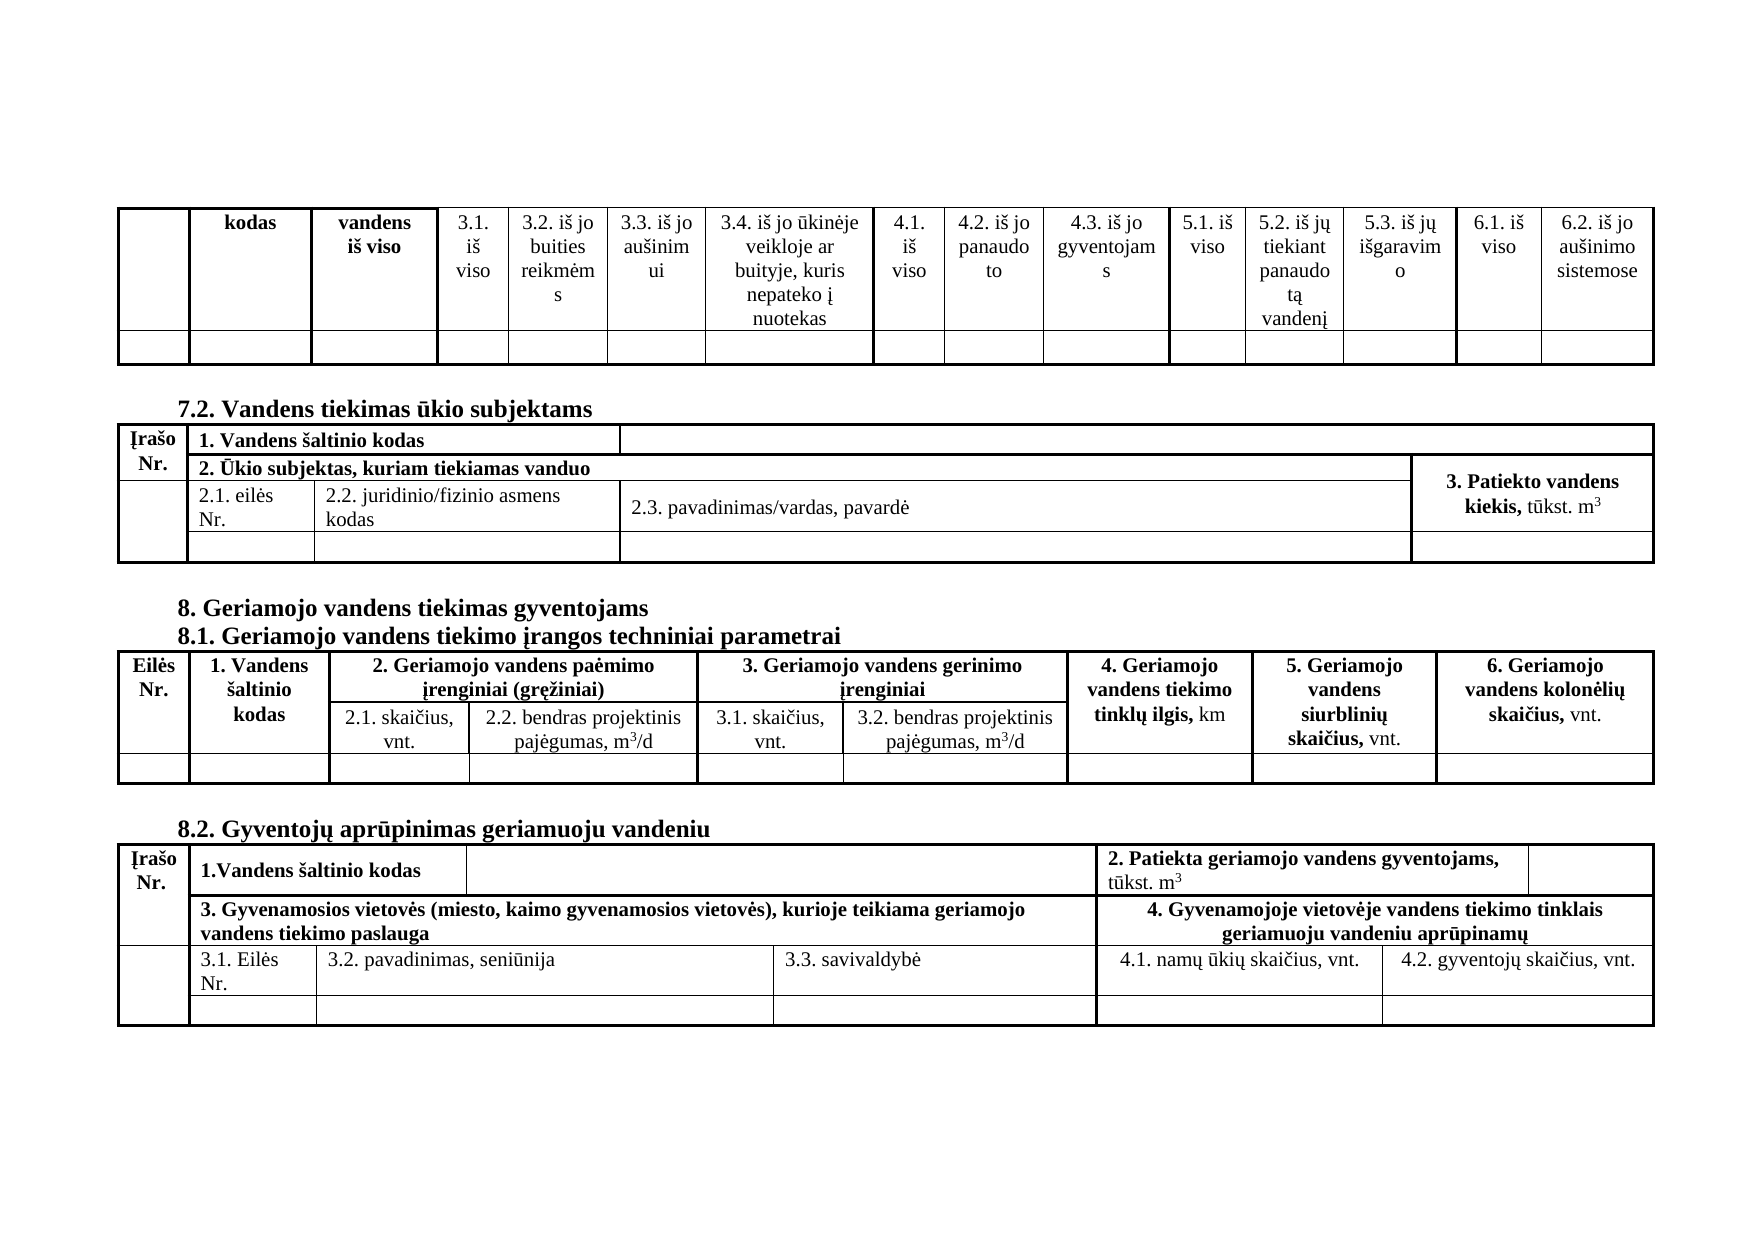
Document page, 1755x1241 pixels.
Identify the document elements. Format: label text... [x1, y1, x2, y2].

table_cell [191, 754, 328, 782]
table_header 2. Geriamojo vandens paėmimo įrenginiai (gręžiniai) [331, 653, 696, 701]
table_cell [1171, 331, 1245, 363]
table_header Eilės Nr. [120, 653, 188, 753]
table_cell [1098, 996, 1382, 1024]
table_header 2. Patiekta geriamojo vandens gyventojams, tūkst. m3 [1098, 846, 1528, 894]
table_cell [120, 331, 188, 363]
table_cell 4.2. gyventojų skaičius, vnt. [1383, 946, 1652, 994]
table_cell [1542, 331, 1652, 363]
table_cell 4. Gyvenamojoje vietovėje vandens tiekimo tinklais geriamuoju vandeniu aprūpinamų [1098, 897, 1652, 945]
table_header [621, 426, 1652, 453]
table_cell 3.3. iš jo aušinimui [608, 208, 705, 330]
text 8.1. Geriamojo vandens tiekimo įrangos techniniai parametrai [118, 621, 1636, 650]
table_header 3. Geriamojo vandens gerinimo įrenginiai [699, 653, 1066, 701]
table_cell [1246, 331, 1343, 363]
table_cell [189, 532, 314, 561]
table_cell [439, 331, 508, 363]
table_cell [1069, 754, 1251, 782]
table_header 4. Geriamojo vandens tiekimo tinklų ilgis, km [1069, 653, 1251, 753]
table_header [467, 846, 1095, 894]
table_cell [1254, 754, 1435, 782]
table_cell [120, 946, 188, 1024]
table_header 1. Vandens šaltinio kodas [191, 653, 328, 753]
table_cell 3.1. Eilės Nr. [191, 946, 316, 994]
table_cell [315, 532, 619, 561]
table_cell 5.1. iš viso [1171, 208, 1245, 330]
table_cell 2.1. eilės Nr. [189, 481, 314, 531]
text 7.2. Vandens tiekimas ūkio subjektams [118, 394, 1636, 423]
table_cell 6.1. iš viso [1458, 208, 1541, 330]
table_cell 2. Ūkio subjektas, kuriam tiekiamas vanduo [189, 456, 1410, 480]
table_cell [706, 331, 872, 363]
table_cell [945, 331, 1043, 363]
table_cell 3.2. pavadinimas, seniūnija [317, 946, 773, 994]
table_cell 2.2. juridinio/fizinio asmens kodas [315, 481, 619, 531]
table_cell [1344, 331, 1455, 363]
table_cell 3. Patiekto vandens kiekis, tūkst. m3 [1413, 456, 1652, 531]
table_cell 3.4. iš jo ūkinėje veikloje ar buityje, kuris nepateko į nuotekas [706, 208, 872, 330]
table_cell [608, 331, 705, 363]
table_header 6. Geriamojo vandens kolonėlių skaičius, vnt. [1438, 653, 1652, 753]
table_cell 3.2. bendras projektinis pajėgumas, m3/d [844, 703, 1066, 753]
table_cell [331, 754, 469, 782]
table_cell 6.2. iš jo aušinimo sistemose [1542, 208, 1652, 330]
table_cell 4.2. iš jo panaudoto [945, 208, 1043, 330]
table_cell 4.1. namų ūkių skaičius, vnt. [1098, 946, 1382, 994]
table_cell 3. Gyvenamosios vietovės (miesto, kaimo gyvenamosios vietovės), kurioje teikiama geriamojo vandens tiekimo paslauga [191, 897, 1095, 945]
table_cell 5.3. iš jų išgaravimo [1344, 208, 1455, 330]
table_header vandens iš viso [313, 210, 436, 330]
table_cell [1458, 331, 1541, 363]
table_cell 5.2. iš jų tiekiant panaudotą vandenį [1246, 208, 1343, 330]
table_header 1.Vandens šaltinio kodas [191, 846, 466, 894]
table_cell 2.1. skaičius, vnt. [331, 703, 468, 753]
table_cell [621, 532, 1410, 561]
table_cell [470, 754, 696, 782]
table_cell [191, 331, 310, 363]
table_cell 2.2. bendras projektinis pajėgumas, m3/d [470, 703, 696, 753]
table_cell 4.1. iš viso [875, 208, 944, 330]
table_cell [699, 754, 843, 782]
table_cell 4.3. iš jo gyventojams [1044, 208, 1168, 330]
table_cell 3.2. iš jo buities reikmėms [509, 208, 607, 330]
text 8.2. Gyventojų aprūpinimas geriamuoju vandeniu [118, 814, 1636, 843]
table_cell [317, 996, 773, 1024]
table_cell [120, 481, 186, 561]
table_cell 2.3. pavadinimas/vardas, pavardė [621, 481, 1410, 531]
table_cell [774, 996, 1095, 1024]
table_cell [313, 331, 436, 363]
table_cell [1413, 532, 1652, 561]
table_header [120, 210, 188, 330]
table_cell 3.3. savivaldybė [774, 946, 1095, 994]
table_cell [1383, 996, 1652, 1024]
table_header Įrašo Nr. [120, 426, 186, 480]
table_cell [120, 754, 188, 782]
table_header 1. Vandens šaltinio kodas [189, 426, 619, 453]
table_cell [1438, 754, 1652, 782]
table_header kodas [191, 210, 310, 330]
table_cell 3.1. skaičius, vnt. [699, 703, 842, 753]
text 8. Geriamojo vandens tiekimas gyventojams [118, 593, 1636, 621]
table_cell [875, 331, 944, 363]
table_header 5. Geriamojo vandens siurblinių skaičius, vnt. [1254, 653, 1435, 753]
table_cell [844, 754, 1066, 782]
table_cell [1044, 331, 1168, 363]
table_cell [509, 331, 607, 363]
table_header Įrašo Nr. [120, 846, 188, 945]
table_header [1529, 846, 1652, 894]
table_cell 3.1. iš viso [439, 208, 508, 330]
table_cell [191, 996, 316, 1024]
